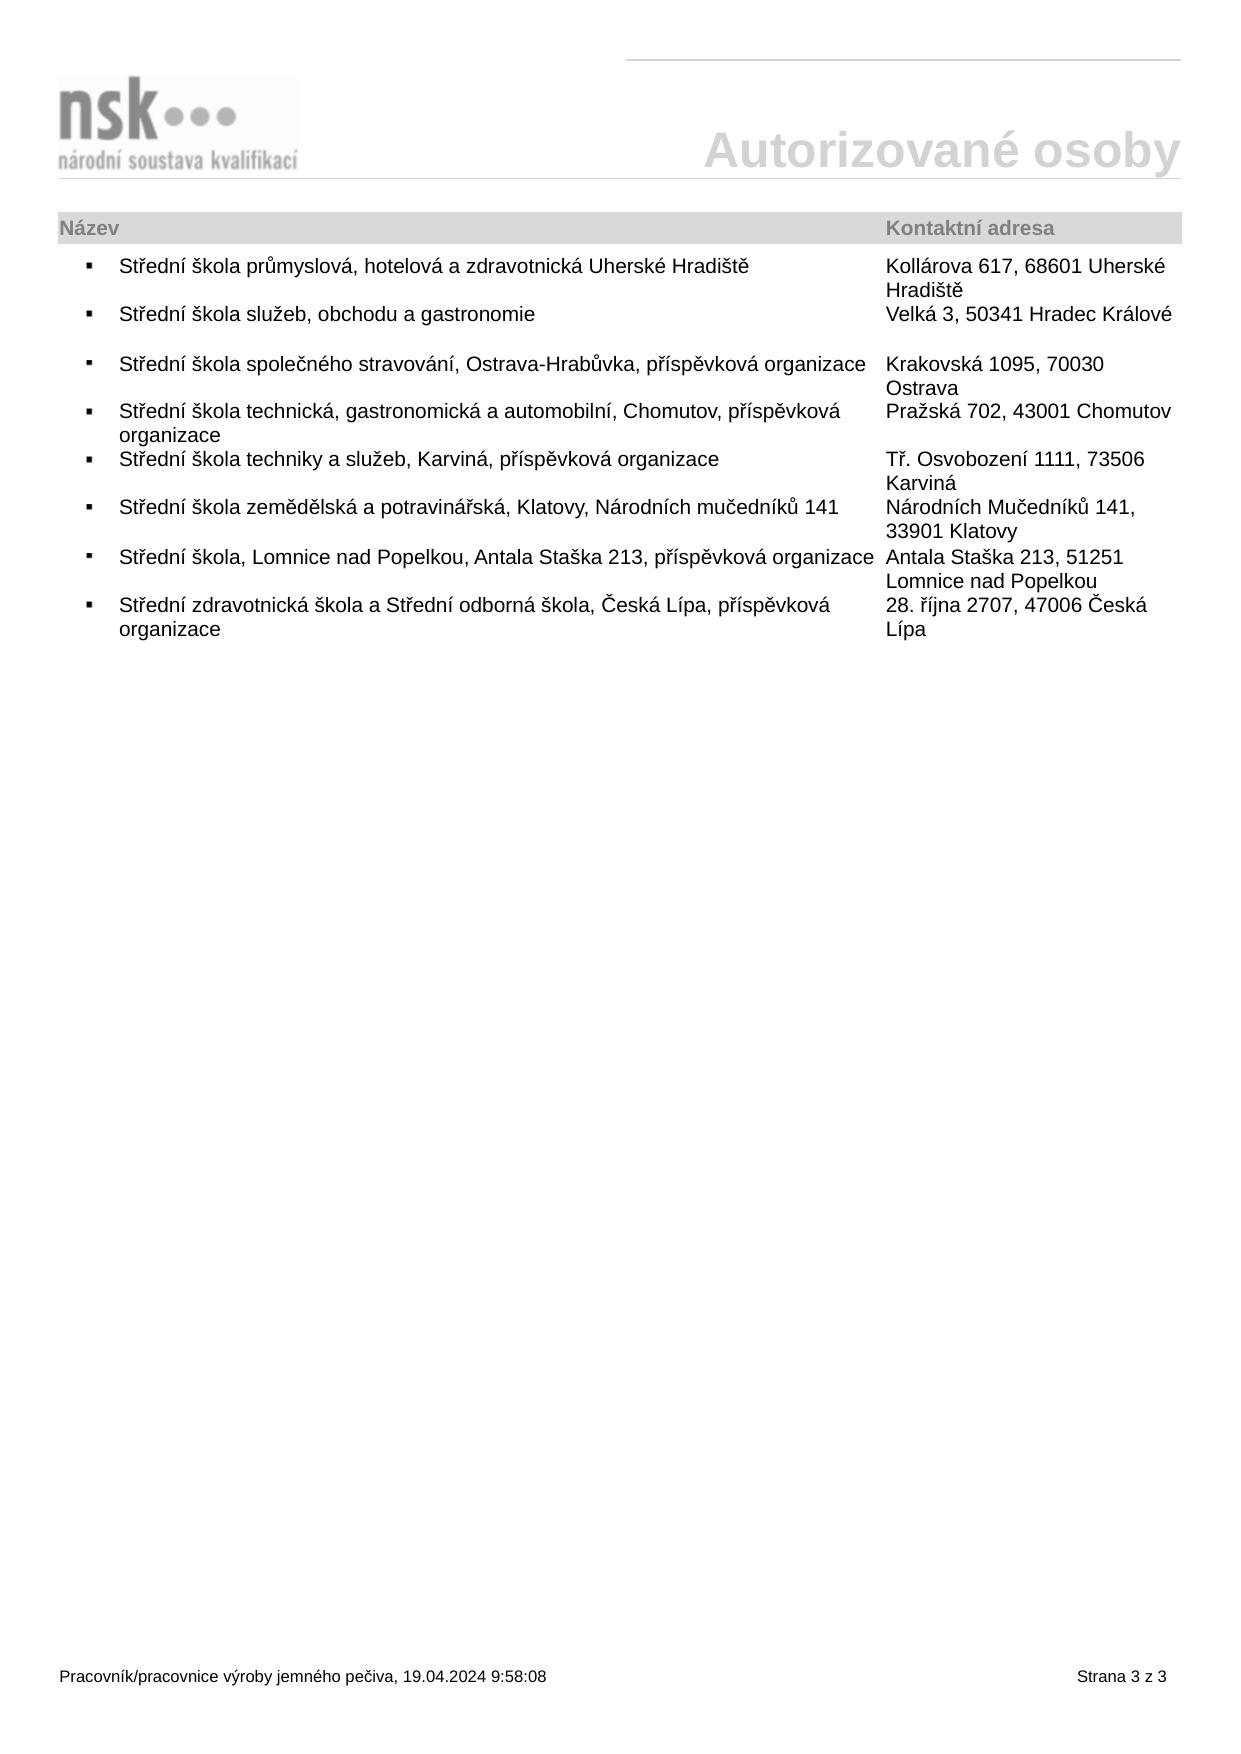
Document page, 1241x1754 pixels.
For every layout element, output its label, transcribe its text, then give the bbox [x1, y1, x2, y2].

table_cell [1167, 196, 1181, 212]
picture [59, 254, 119, 278]
table_cell [59, 244, 119, 254]
table_cell [626, 328, 860, 351]
table_cell [119, 172, 481, 178]
table_cell [618, 940, 626, 1240]
table_cell [618, 473, 626, 495]
table_cell [119, 940, 481, 1240]
table_cell [626, 196, 860, 212]
table_cell [481, 473, 617, 495]
table_cell [481, 172, 617, 178]
table_cell Národních Mučedníků 141, 33901 Klatovy [886, 495, 1181, 544]
table_cell [59, 473, 119, 495]
table_cell [626, 244, 860, 254]
table_cell Střední škola techniky a služeb, Karviná, příspěvková organizace [119, 447, 886, 473]
table_cell [59, 196, 119, 212]
table_cell [481, 196, 617, 212]
table_cell Střední zdravotnická škola a Střední odborná škola, Česká Lípa, příspěvková organizace [119, 593, 886, 640]
table_cell Střední škola, Lomnice nad Popelkou, Antala Staška 213, příspěvková organizace [119, 545, 886, 568]
table_cell [860, 244, 886, 254]
table_cell [626, 521, 860, 544]
table_cell [119, 640, 481, 940]
table_cell [626, 1450, 860, 1659]
table_cell 28. října 2707, 47006 Česká Lípa [886, 593, 1181, 640]
table_cell Střední škola služeb, obchodu a gastronomie [119, 302, 886, 327]
table_cell [481, 280, 617, 302]
table_cell [886, 1240, 1167, 1450]
table_cell [119, 244, 481, 254]
picture [59, 447, 119, 472]
table_cell [59, 1240, 119, 1450]
table_cell [119, 375, 481, 399]
table_cell Antala Staška 213, 51251 Lomnice nad Popelkou [886, 545, 1181, 592]
table_cell Pracovník/pracovnice výroby jemného pečiva, 19.04.2024 9:58:08 [59, 1659, 860, 1695]
table_cell [626, 280, 860, 302]
table_cell [59, 328, 119, 351]
table_cell [618, 244, 626, 254]
table_cell [119, 473, 481, 495]
table_cell Strana 3 z 3 [860, 1659, 1167, 1695]
table_cell Pražská 702, 43001 Chomutov [886, 399, 1181, 423]
picture [59, 544, 119, 567]
picture [57, 59, 619, 172]
table_cell [481, 244, 617, 254]
table_cell [618, 1450, 626, 1659]
table_cell [860, 328, 886, 351]
table_cell [860, 473, 886, 495]
table_cell Střední škola technická, gastronomická a automobilní, Chomutov, příspěvková organizace [119, 399, 886, 447]
table_cell [618, 375, 626, 399]
table_cell Název [60, 214, 885, 242]
table_cell [618, 196, 626, 212]
table_cell [481, 569, 617, 592]
table_cell [886, 244, 1167, 254]
table_cell [119, 328, 481, 351]
table_cell [481, 328, 617, 351]
table_cell [860, 569, 886, 592]
table_cell [860, 521, 886, 544]
table_cell [618, 280, 626, 302]
table_cell [1167, 1659, 1181, 1695]
table_cell [626, 473, 860, 495]
table_cell [481, 1450, 617, 1659]
picture [59, 351, 119, 374]
table_cell [59, 640, 119, 940]
table_cell [59, 1450, 119, 1659]
table_cell [481, 521, 617, 544]
table_cell [886, 940, 1167, 1240]
table_cell [619, 59, 626, 172]
table_cell [119, 1240, 481, 1450]
picture [59, 399, 119, 424]
table_cell Autorizované osoby [626, 61, 1181, 178]
table_cell [59, 179, 1181, 196]
table_cell [886, 196, 1167, 212]
table_cell [1167, 1450, 1181, 1659]
table_cell [119, 569, 481, 592]
table_cell [626, 569, 860, 592]
table_cell [886, 1450, 1167, 1659]
table_cell Velká 3, 50341 Hradec Králové [886, 302, 1181, 351]
table_cell Kollárova 617, 68601 Uherské Hradiště [886, 254, 1181, 302]
table_cell [626, 375, 860, 399]
table_cell [481, 1240, 617, 1450]
table_cell [618, 1240, 626, 1450]
table_cell [860, 640, 886, 940]
picture [59, 495, 119, 519]
table_cell [860, 196, 886, 212]
table_cell [481, 940, 617, 1240]
table_cell [886, 640, 1167, 940]
table_cell [860, 280, 886, 302]
table_cell [119, 521, 481, 544]
picture [59, 592, 119, 617]
table_cell [618, 521, 626, 544]
table_cell [119, 1450, 481, 1659]
table_cell [1167, 940, 1181, 1240]
table_cell [860, 1240, 886, 1450]
table_cell [1167, 244, 1181, 254]
table_cell [626, 940, 860, 1240]
table_cell Krakovská 1095, 70030 Ostrava [886, 351, 1181, 399]
table_cell [860, 1450, 886, 1659]
table_cell [59, 280, 119, 302]
table_cell [1167, 640, 1181, 940]
table_cell [626, 640, 860, 940]
table_cell [59, 940, 119, 1240]
table_cell [1167, 1240, 1181, 1450]
table_cell [59, 569, 119, 592]
table_cell [626, 1240, 860, 1450]
picture [59, 302, 119, 326]
table_cell [481, 375, 617, 399]
table_cell Tř. Osvobození 1111, 73506 Karviná [886, 447, 1181, 495]
table_cell [59, 424, 119, 447]
table_cell [860, 375, 886, 399]
table_cell [59, 617, 119, 640]
table_cell Kontaktní adresa [886, 214, 1180, 242]
table_cell [59, 172, 119, 178]
table_cell [481, 640, 617, 940]
table_cell [119, 280, 481, 302]
table_cell Střední škola zemědělská a potravinářská, Klatovy, Národních mučedníků 141 [119, 495, 886, 521]
table_cell [618, 172, 626, 178]
table_cell [860, 940, 886, 1240]
table_cell [119, 196, 481, 212]
table_cell [59, 521, 119, 544]
table_cell Střední škola společného stravování, Ostrava-Hrabůvka, příspěvková organizace [119, 351, 886, 375]
table_cell Střední škola průmyslová, hotelová a zdravotnická Uherské Hradiště [119, 254, 886, 279]
table_cell [59, 375, 119, 399]
table_cell [1167, 423, 1181, 447]
table_cell [618, 640, 626, 940]
table_cell [618, 328, 626, 351]
table_cell [618, 569, 626, 592]
table_cell [886, 423, 1167, 447]
